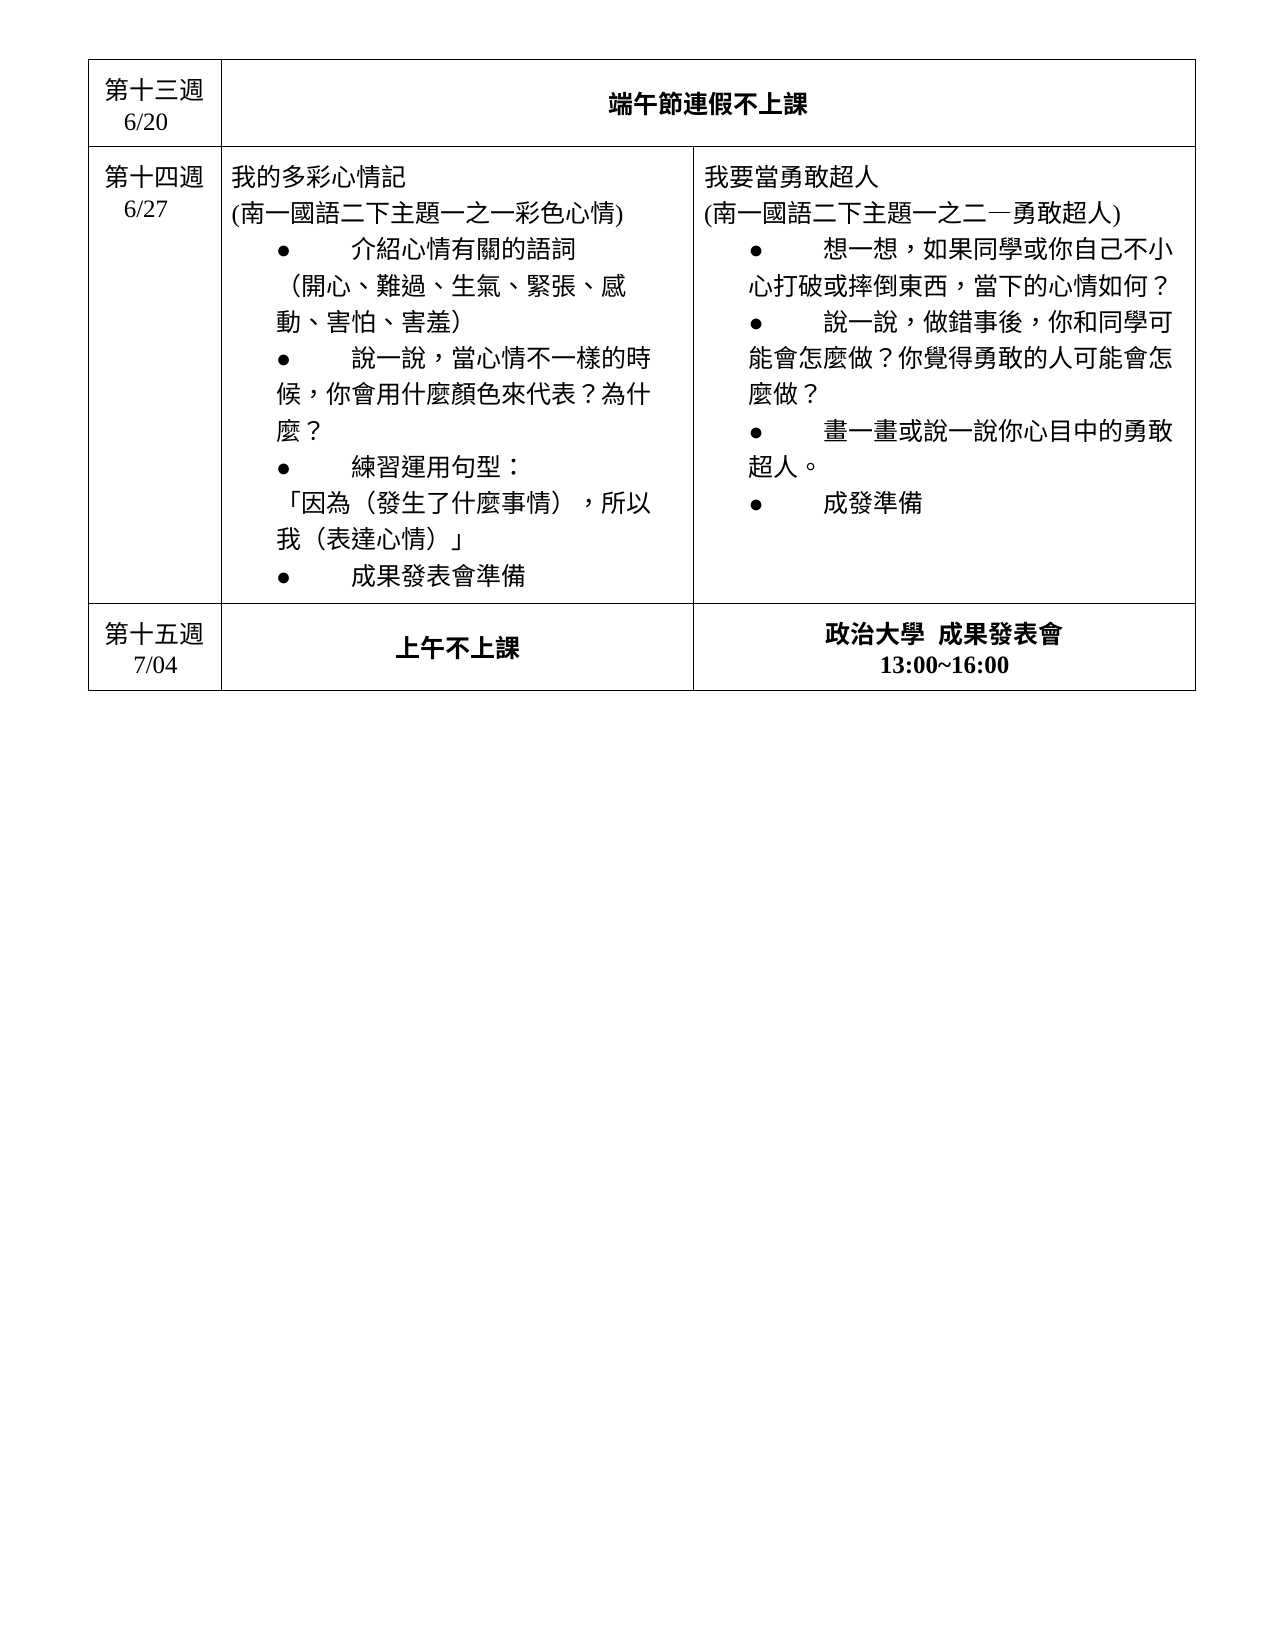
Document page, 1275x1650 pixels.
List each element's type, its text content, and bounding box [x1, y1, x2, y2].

table_cell 第十五週 7/04 [89, 604, 221, 690]
table_cell 第十三週 6/20 [89, 60, 221, 146]
table_cell 我要當勇敢超人 (南一國語二下主題一之二—勇敢超人) 想一想，如果同學或你自己不小心打破或摔倒東西，當下的心情如何？ 說一說，做錯事後，你和同學可能會怎麼做？你覺得勇敢的人可能會怎麼做？ 畫一畫或說一說你心目中的勇敢超人。 成發準備 [694, 147, 1195, 603]
table_cell 我的多彩心情記 (南一國語二下主題一之一彩色心情) 介紹心情有關的語詞 （開心、難過、生氣、緊張、感動、害怕、害羞） 說一說，當心情不一樣的時候，你會用什麼顏色來代表？為什麼？ 練習運用句型： 「因為（發生了什麼事情），所以我（表達心情）」 成果發表會準備 [222, 147, 693, 603]
table_cell 端午節連假不上課 [222, 60, 1195, 146]
table_cell 第十四週 6/27 [89, 147, 221, 603]
table_cell 上午不上課 [222, 604, 693, 690]
table_cell 政治大學 成果發表會 13:00~16:00 [694, 604, 1195, 690]
